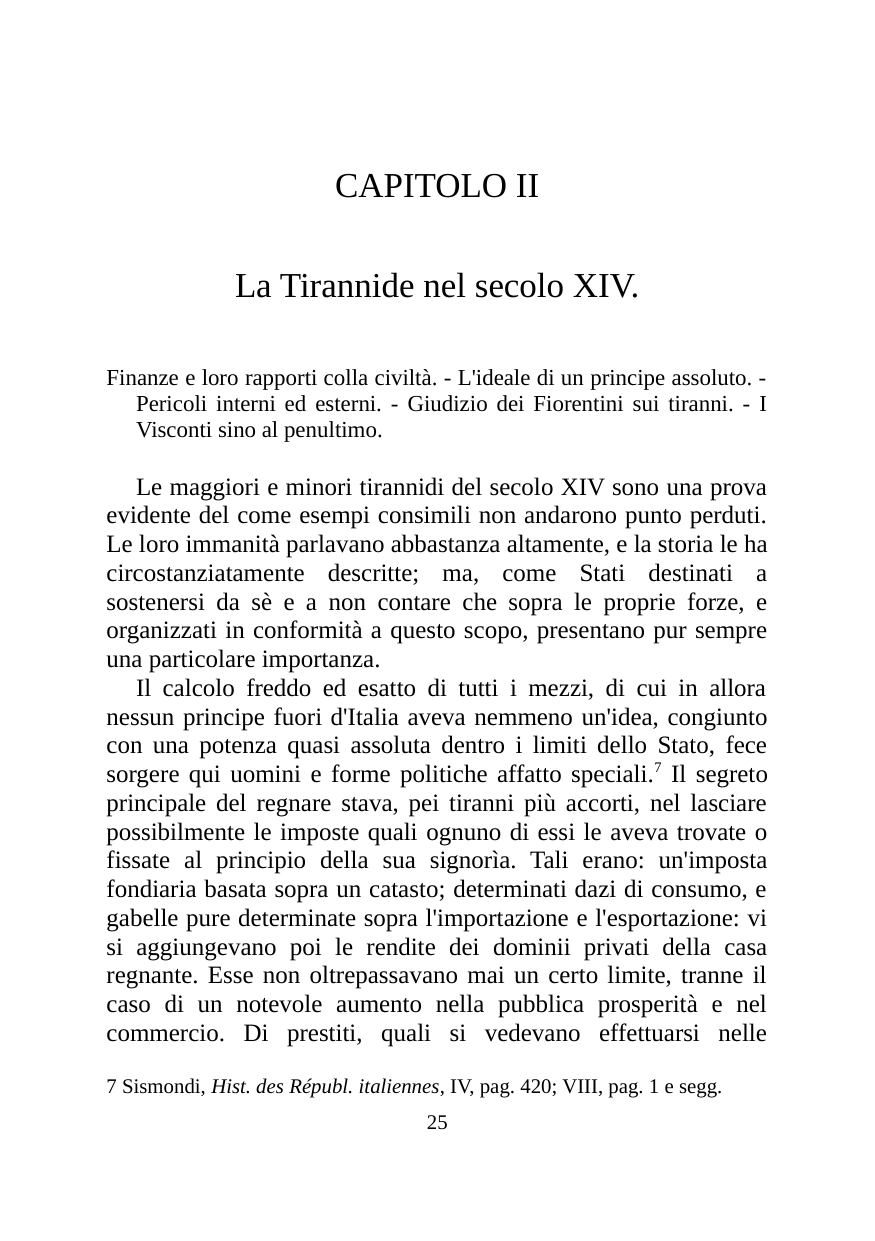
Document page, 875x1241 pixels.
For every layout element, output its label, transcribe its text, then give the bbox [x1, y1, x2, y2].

subtitle CAPITOLO II [106, 165, 768, 206]
subtitle La Tirannide nel secolo XIV. [106, 264, 768, 305]
text Finanze e loro rapporti colla civiltà. - L'ideale di un principe assoluto. - Pericoli interni ed esterni. - Giudizio dei Fiorentini sui tiranni. - I Visconti sino al penultimo. [106, 364, 768, 443]
text Il calcolo freddo ed esatto di tutti i mezzi, di cui in allora nessun principe fuori d'Italia aveva nemmeno un'idea, congiunto con una potenza quasi assoluta dentro i limiti dello Stato, fece sorgere qui uomini e forme politiche affatto speciali. Il segreto principale del regnare stava, pei tiranni più accorti, nel lasciare possibilmente le imposte quali ognuno di essi le aveva trovate o fissate al principio della sua signorìa. Tali erano: un'imposta fondiaria basata sopra un catasto; determinati dazi di consumo, e gabelle pure determinate sopra l'importazione e l'esportazione: vi si aggiungevano poi le rendite dei dominii privati della casa regnante. Esse non oltrepassavano mai un certo limite, tranne il caso di un notevole aumento nella pubblica prosperità e nel commercio. Di prestiti, quali si vedevano effettuarsi nelle [106, 673, 768, 1047]
text Sismondi, Hist. des Républ. italiennes, IV, pag. 420; VIII, pag. 1 e segg. [106, 1074, 768, 1098]
text Le maggiori e minori tirannidi del secolo XIV sono una prova evidente del come esempi consimili non andarono punto perduti. Le loro immanità parlavano abbastanza altamente, e la storia le ha circostanziatamente descritte; ma, come Stati destinati a sostenersi da sè e a non contare che sopra le proprie forze, e organizzati in conformità a questo scopo, presentano pur sempre una particolare importanza. [106, 472, 768, 673]
